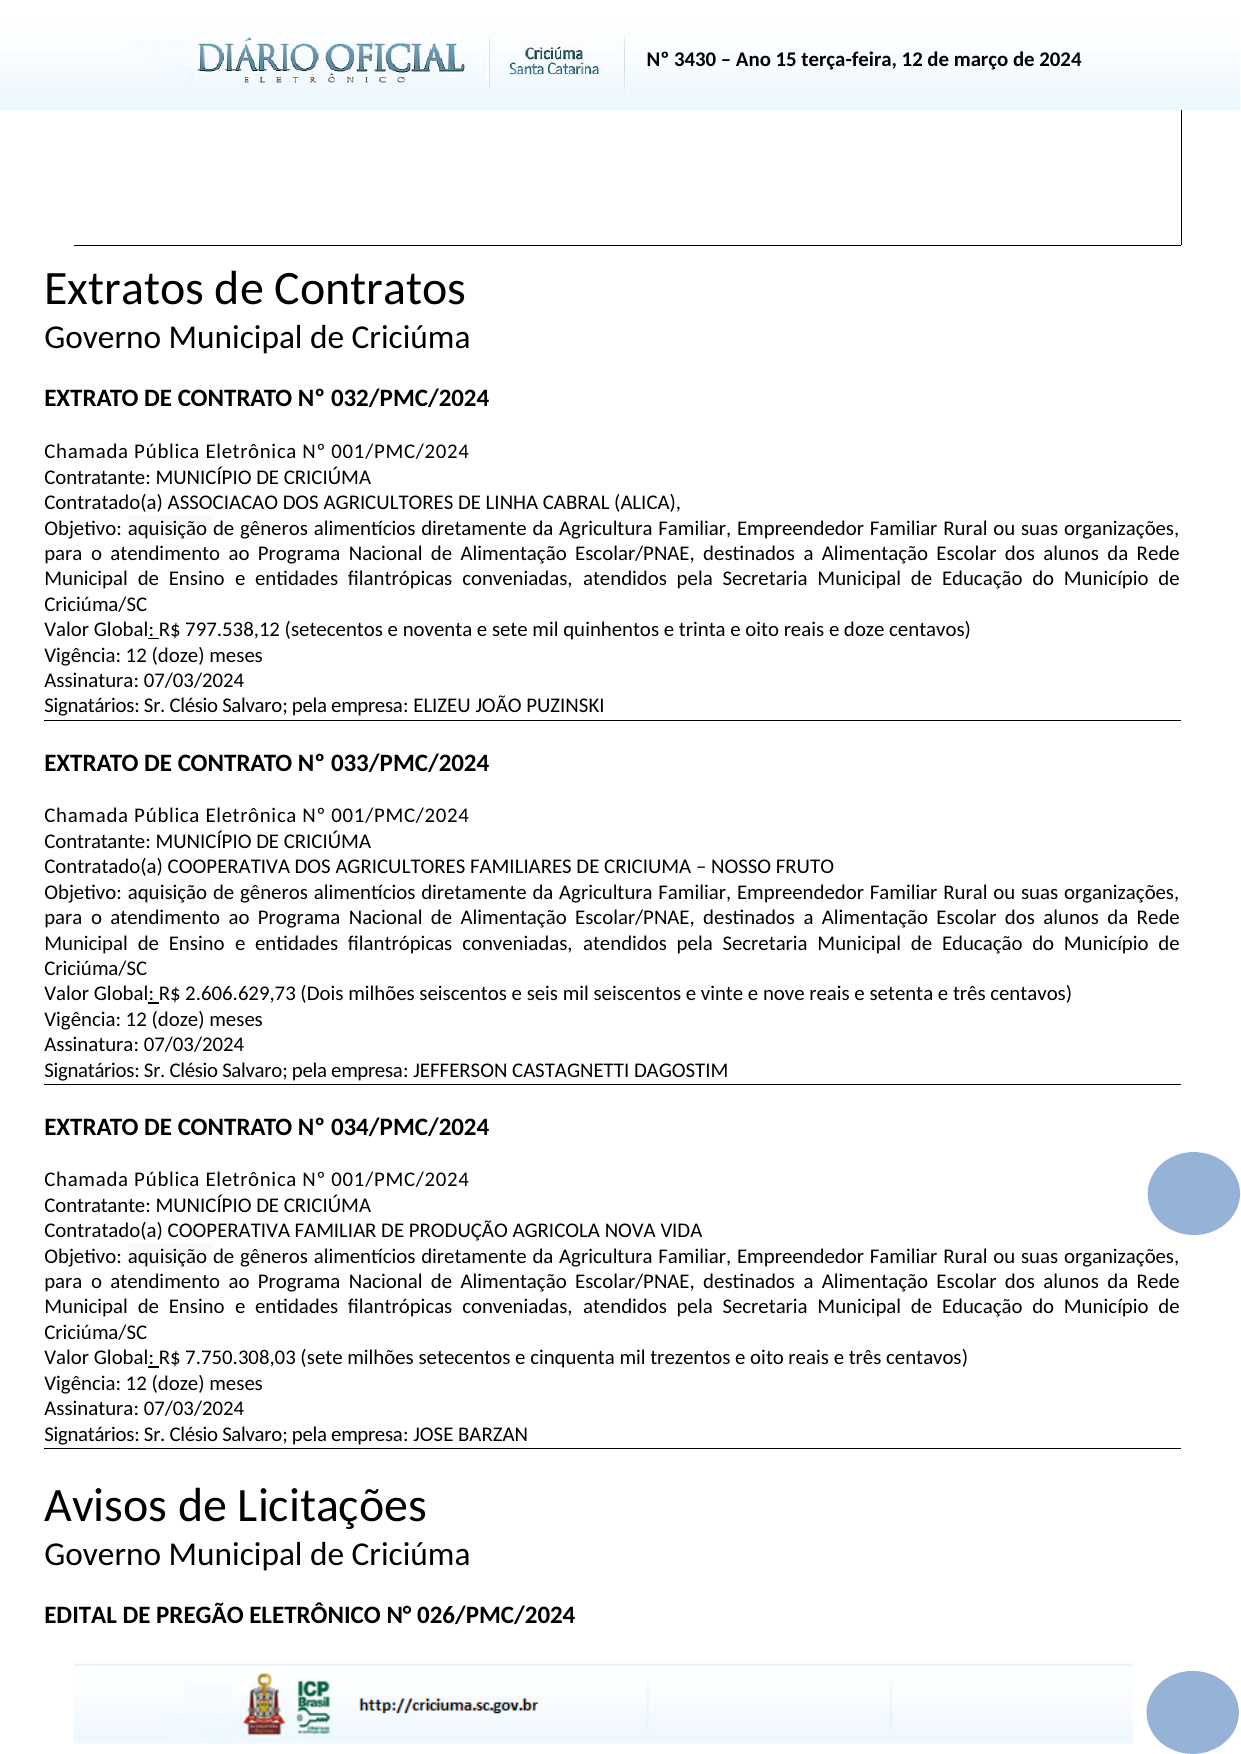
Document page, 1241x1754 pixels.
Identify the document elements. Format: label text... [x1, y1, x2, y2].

text Assinatura: 07/03/2024 [44, 1395, 1181, 1421]
text EDITAL DE PREGÃO ELETRÔNICO N° 026/PMC/2024 [44, 1599, 1181, 1630]
text Signatários: Sr. Clésio Salvaro; pela empresa: ELIZEU JOÃO PUZINSKI [44, 693, 1181, 720]
text Assinatura: 07/03/2024 [44, 1031, 1181, 1057]
text Signatários: Sr. Clésio Salvaro; pela empresa: JEFFERSON CASTAGNETTI DAGOSTIM [44, 1057, 1181, 1084]
text Assinatura: 07/03/2024 [44, 667, 1181, 693]
text Governo Municipal de Criciúma [44, 1533, 1181, 1574]
text Vigência: 12 (doze) meses [44, 1006, 1176, 1031]
text Contratante: MUNICÍPIO DE CRICIÚMA [44, 828, 1181, 853]
text Vigência: 12 (doze) meses [44, 642, 1176, 667]
text Objetivo: aquisição de gêneros alimentícios diretamente da Agricultura Familiar, Empreendedor Familiar Rural ou suas organizações, para o atendimento ao Programa Nacional de Alimentação Escolar/PNAE, destinados a Alimentação Escolar dos alunos da Rede Municipal de Ensino e entidades filantrópicas conveniadas, atendidos pela Secretaria Municipal de Educação do Município de Criciúma/SC [44, 1243, 1181, 1344]
text Contratante: MUNICÍPIO DE CRICIÚMA [44, 464, 1181, 489]
text Valor Global: R$ 7.750.308,03 (sete milhões setecentos e cinquenta mil trezentos e oito reais e três centavos) [44, 1344, 1181, 1370]
text Extratos de Contratos [44, 258, 1181, 316]
text EXTRATO DE CONTRATO Nº 033/PMC/2024 [44, 747, 1181, 777]
text Vigência: 12 (doze) meses [44, 1370, 1176, 1395]
text Chamada Pública Eletrônica Nº 001/PMC/2024 [44, 803, 1181, 828]
text Contratante: MUNICÍPIO DE CRICIÚMA [44, 1192, 1155, 1217]
text Objetivo: aquisição de gêneros alimentícios diretamente da Agricultura Familiar, Empreendedor Familiar Rural ou suas organizações, para o atendimento ao Programa Nacional de Alimentação Escolar/PNAE, destinados a Alimentação Escolar dos alunos da Rede Municipal de Ensino e entidades filantrópicas conveniadas, atendidos pela Secretaria Municipal de Educação do Município de Criciúma/SC [44, 515, 1181, 616]
text Chamada Pública Eletrônica Nº 001/PMC/2024 [44, 438, 1181, 464]
text Signatários: Sr. Clésio Salvaro; pela empresa: JOSE BARZAN [44, 1421, 1181, 1448]
text Contratado(a) ASSOCIACAO DOS AGRICULTORES DE LINHA CABRAL (ALICA), [44, 489, 1181, 515]
text Avisos de Licitações [44, 1475, 1181, 1533]
text Contratado(a) COOPERATIVA FAMILIAR DE PRODUÇÃO AGRICOLA NOVA VIDA [44, 1217, 1181, 1243]
text EXTRATO DE CONTRATO Nº 032/PMC/2024 [44, 383, 1181, 413]
text Valor Global: R$ 797.538,12 (setecentos e noventa e sete mil quinhentos e trinta e oito reais e doze centavos) [44, 616, 1181, 642]
text Contratado(a) COOPERATIVA DOS AGRICULTORES FAMILIARES DE CRICIUMA – NOSSO FRUTO [44, 853, 1181, 879]
text Governo Municipal de Criciúma [44, 316, 1181, 357]
text EXTRATO DE CONTRATO Nº 034/PMC/2024 [44, 1111, 1181, 1141]
text Chamada Pública Eletrônica Nº 001/PMC/2024 [44, 1167, 1157, 1192]
text Valor Global: R$ 2.606.629,73 (Dois milhões seiscentos e seis mil seiscentos e vinte e nove reais e setenta e três centavos) [44, 981, 1181, 1006]
text Objetivo: aquisição de gêneros alimentícios diretamente da Agricultura Familiar, Empreendedor Familiar Rural ou suas organizações, para o atendimento ao Programa Nacional de Alimentação Escolar/PNAE, destinados a Alimentação Escolar dos alunos da Rede Municipal de Ensino e entidades filantrópicas conveniadas, atendidos pela Secretaria Municipal de Educação do Município de Criciúma/SC [44, 879, 1181, 981]
